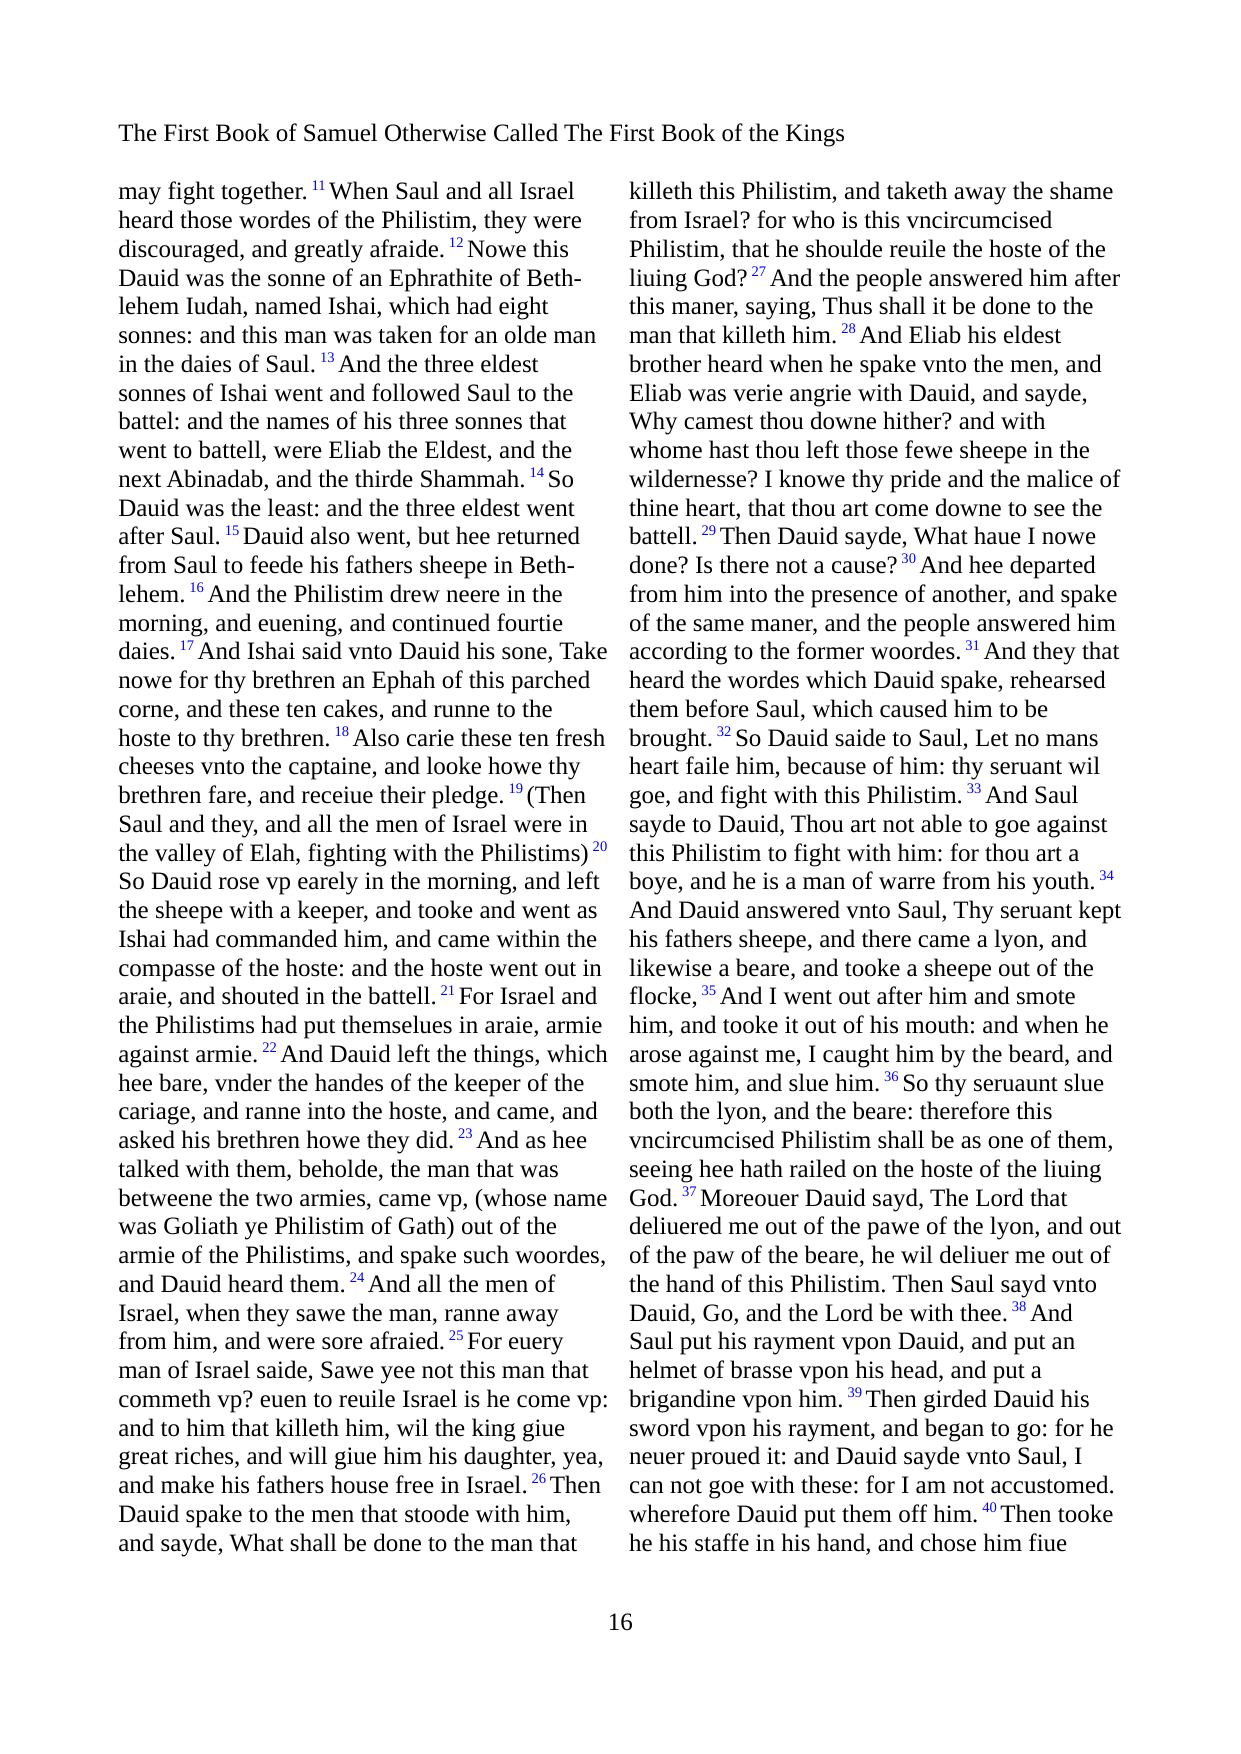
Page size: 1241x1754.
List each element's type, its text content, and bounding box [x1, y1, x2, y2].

text may fight together. 11 When Saul and all Israel heard those wordes of the Philistim, they were discouraged, and greatly afraide. 12 Nowe this Dauid was the sonne of an Ephrathite of Beth-lehem Iudah, named Ishai, which had eight sonnes: and this man was taken for an olde man in the daies of Saul. 13 And the three eldest sonnes of Ishai went and followed Saul to the battel: and the names of his three sonnes that went to battell, were Eliab the Eldest, and the next Abinadab, and the thirde Shammah. 14 So Dauid was the least: and the three eldest went after Saul. 15 Dauid also went, but hee returned from Saul to feede his fathers sheepe in Beth-lehem. 16 And the Philistim drew neere in the morning, and euening, and continued fourtie daies. 17 And Ishai said vnto Dauid his sone, Take nowe for thy brethren an Ephah of this parched corne, and these ten cakes, and runne to the hoste to thy brethren. 18 Also carie these ten fresh cheeses vnto the captaine, and looke howe thy brethren fare, and receiue their pledge. 19 (Then Saul and they, and all the men of Israel were in the valley of Elah, fighting with the Philistims) 20 So Dauid rose vp earely in the morning, and left the sheepe with a keeper, and tooke and went as Ishai had commanded him, and came within the compasse of the hoste: and the hoste went out in araie, and shouted in the battell. 21 For Israel and the Philistims had put themselues in araie, armie against armie. 22 And Dauid left the things, which hee bare, vnder the handes of the keeper of the cariage, and ranne into the hoste, and came, and asked his brethren howe they did. 23 And as hee talked with them, beholde, the man that was betweene the two armies, came vp, (whose name was Goliath ye Philistim of Gath) out of the armie of the Philistims, and spake such woordes, and Dauid heard them. 24 And all the men of Israel, when they sawe the man, ranne away from him, and were sore afraied. 25 For euery man of Israel saide, Sawe yee not this man that commeth vp? euen to reuile Israel is he come vp: and to him that killeth him, wil the king giue great riches, and will giue him his daughter, yea, and make his fathers house free in Israel. 26 Then Dauid spake to the men that stoode with him, and sayde, What shall be done to the man that [118, 176, 611, 1556]
text killeth this Philistim, and taketh away the shame from Israel? for who is this vncircumcised Philistim, that he shoulde reuile the hoste of the liuing God? 27 And the people answered him after this maner, saying, Thus shall it be done to the man that killeth him. 28 And Eliab his eldest brother heard when he spake vnto the men, and Eliab was verie angrie with Dauid, and sayde, Why camest thou downe hither? and with whome hast thou left those fewe sheepe in the wildernesse? I knowe thy pride and the malice of thine heart, that thou art come downe to see the battell. 29 Then Dauid sayde, What haue I nowe done? Is there not a cause? 30 And hee departed from him into the presence of another, and spake of the same maner, and the people answered him according to the former woordes. 31 And they that heard the wordes which Dauid spake, rehearsed them before Saul, which caused him to be brought. 32 So Dauid saide to Saul, Let no mans heart faile him, because of him: thy seruant wil goe, and fight with this Philistim. 33 And Saul sayde to Dauid, Thou art not able to goe against this Philistim to fight with him: for thou art a boye, and he is a man of warre from his youth. 34 And Dauid answered vnto Saul, Thy seruant kept his fathers sheepe, and there came a lyon, and likewise a beare, and tooke a sheepe out of the flocke, 35 And I went out after him and smote him, and tooke it out of his mouth: and when he arose against me, I caught him by the beard, and smote him, and slue him. 36 So thy seruaunt slue both the lyon, and the beare: therefore this vncircumcised Philistim shall be as one of them, seeing hee hath railed on the hoste of the liuing God. 37 Moreouer Dauid sayd, The Lord that deliuered me out of the pawe of the lyon, and out of the paw of the beare, he wil deliuer me out of the hand of this Philistim. Then Saul sayd vnto Dauid, Go, and the Lord be with thee. 38 And Saul put his rayment vpon Dauid, and put an helmet of brasse vpon his head, and put a brigandine vpon him. 39 Then girded Dauid his sword vpon his rayment, and began to go: for he neuer proued it: and Dauid sayde vnto Saul, I can not goe with these: for I am not accustomed. wherefore Dauid put them off him. 40 Then tooke he his staffe in his hand, and chose him fiue [629, 176, 1122, 1556]
